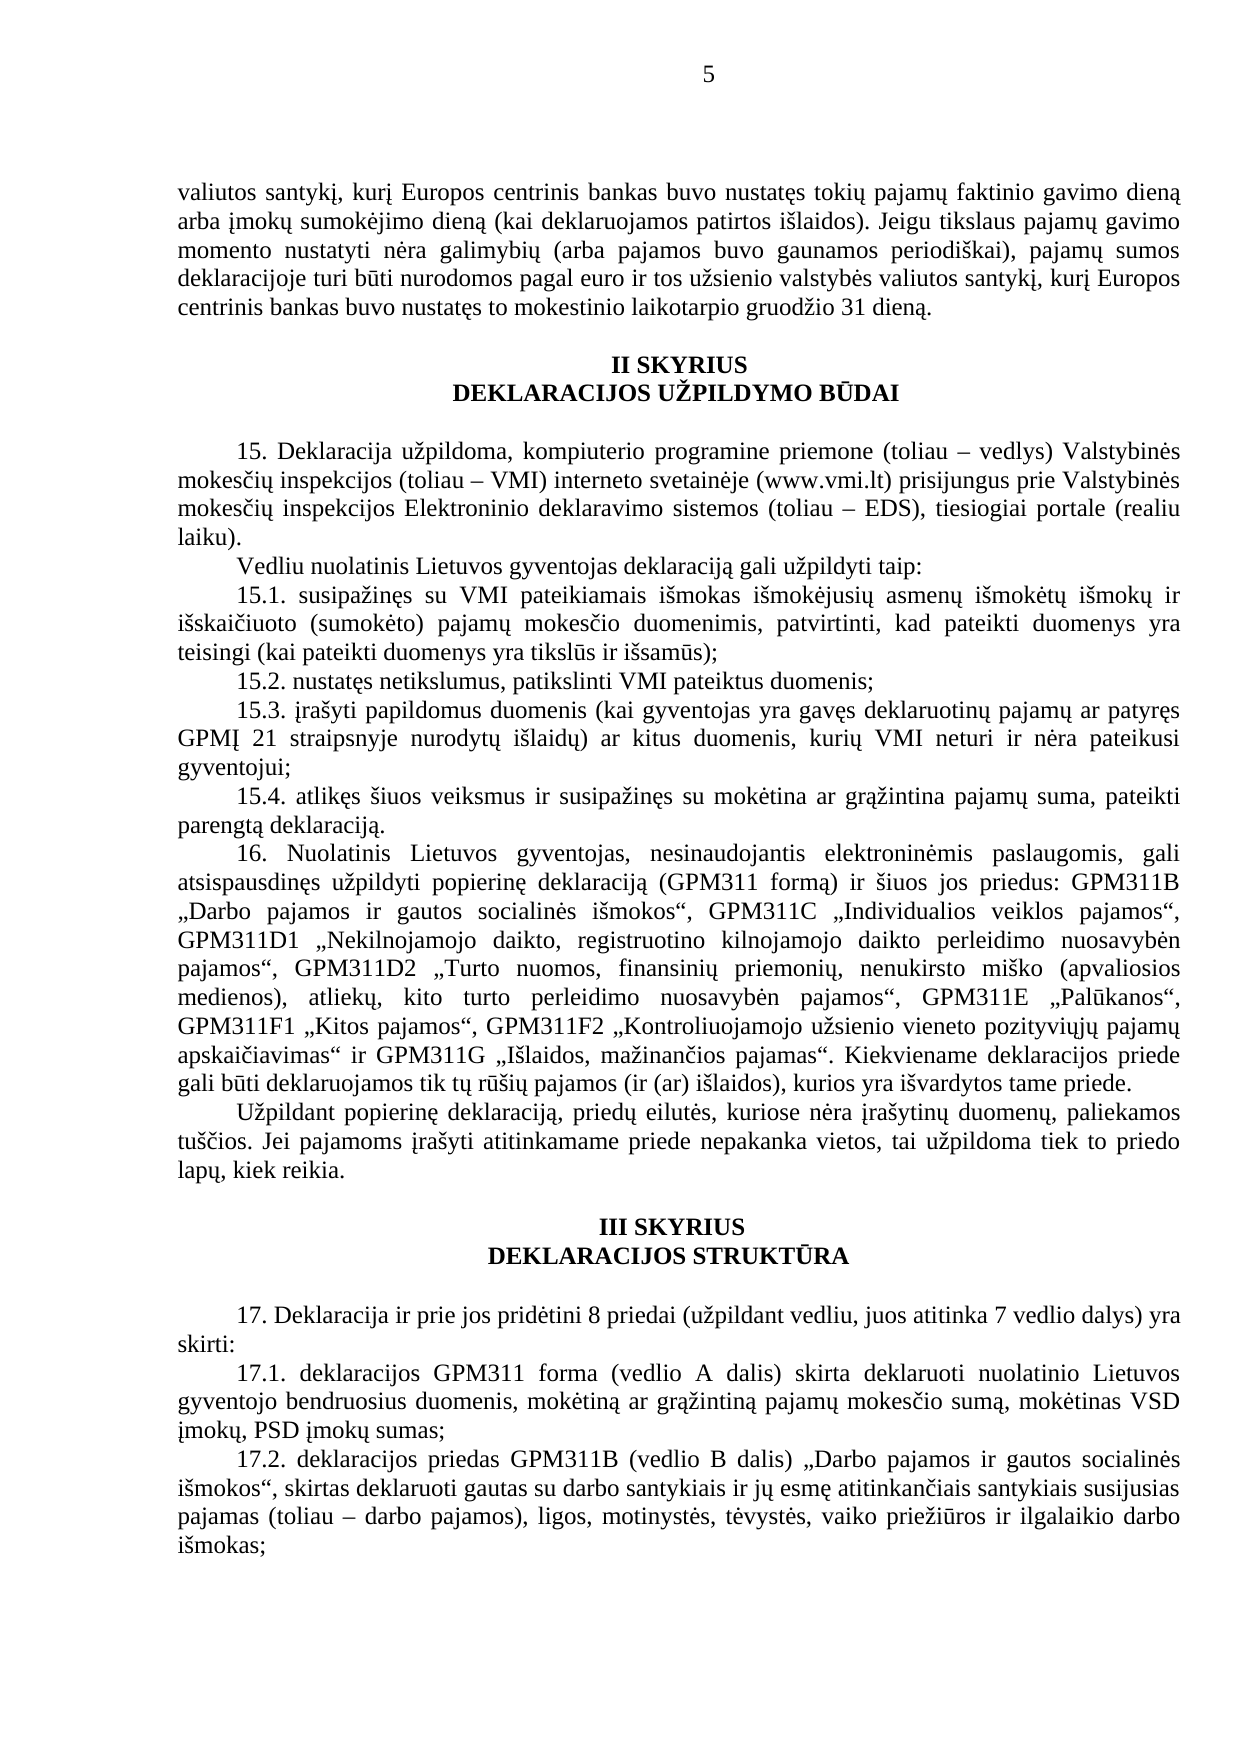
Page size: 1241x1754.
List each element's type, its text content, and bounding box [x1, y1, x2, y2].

text III SKYRIUS [162, 1212, 1181, 1241]
text 15.1. susipažinęs su VMI pateikiamais išmokas išmokėjusių asmenų išmokėtų išmokų ir išskaičiuoto (sumokėto) pajamų mokesčio duomenimis, patvirtinti, kad pateikti duomenys yra teisingi (kai pateikti duomenys yra tikslūs ir išsamūs); [177, 580, 1181, 666]
text 15.2. nustatęs netikslumus, patikslinti VMI pateiktus duomenis; [177, 666, 1181, 695]
text 15.3. įrašyti papildomus duomenis (kai gyventojas yra gavęs deklaruotinų pajamų ar patyręs GPMĮ 21 straipsnyje nurodytų išlaidų) ar kitus duomenis, kurių VMI neturi ir nėra pateikusi gyventojui; [177, 695, 1181, 781]
text 15.4. atlikęs šiuos veiksmus ir susipažinęs su mokėtina ar grąžintina pajamų suma, pateikti parengtą deklaraciją. [177, 781, 1181, 838]
text DEKLARACIJOS STRUKTŪRA [162, 1241, 1181, 1270]
text valiutos santykį, kurį Europos centrinis bankas buvo nustatęs tokių pajamų faktinio gavimo dieną arba įmokų sumokėjimo dieną (kai deklaruojamos patirtos išlaidos). Jeigu tikslaus pajamų gavimo momento nustatyti nėra galimybių (arba pajamos buvo gaunamos periodiškai), pajamų sumos deklaracijoje turi būti nurodomos pagal euro ir tos užsienio valstybės valiutos santykį, kurį Europos centrinis bankas buvo nustatęs to mokestinio laikotarpio gruodžio 31 dieną. [177, 177, 1181, 321]
text DEKLARACIJOS UŽPILDYMO BŪDAI [177, 378, 1181, 407]
text Užpildant popierinę deklaraciją, priedų eilutės, kuriose nėra įrašytinų duomenų, paliekamos tuščios. Jei pajamoms įrašyti atitinkamame priede nepakanka vietos, tai užpildoma tiek to priedo lapų, kiek reikia. [177, 1097, 1181, 1183]
text 15. Deklaracija užpildoma, kompiuterio programine priemone (toliau – vedlys) Valstybinės mokesčių inspekcijos (toliau – VMI) interneto svetainėje (www.vmi.lt) prisijungus prie Valstybinės mokesčių inspekcijos Elektroninio deklaravimo sistemos (toliau – EDS), tiesiogiai portale (realiu laiku). [177, 436, 1181, 551]
text II SKYRIUS [177, 350, 1181, 378]
text 17. Deklaracija ir prie jos pridėtini 8 priedai (užpildant vedliu, juos atitinka 7 vedlio dalys) yra skirti: [177, 1300, 1181, 1358]
text Vedliu nuolatinis Lietuvos gyventojas deklaraciją gali užpildyti taip: [177, 551, 1181, 580]
text 17.1. deklaracijos GPM311 forma (vedlio A dalis) skirta deklaruoti nuolatinio Lietuvos gyventojo bendruosius duomenis, mokėtiną ar grąžintiną pajamų mokesčio sumą, mokėtinas VSD įmokų, PSD įmokų sumas; [177, 1358, 1181, 1444]
text 16. Nuolatinis Lietuvos gyventojas, nesinaudojantis elektroninėmis paslaugomis, gali atsispausdinęs užpildyti popierinę deklaraciją (GPM311 formą) ir šiuos jos priedus: GPM311B „Darbo pajamos ir gautos socialinės išmokos“, GPM311C „Individualios veiklos pajamos“, GPM311D1 „Nekilnojamojo daikto, registruotino kilnojamojo daikto perleidimo nuosavybėn pajamos“, GPM311D2 „Turto nuomos, finansinių priemonių, nenukirsto miško (apvaliosios medienos), atliekų, kito turto perleidimo nuosavybėn pajamos“, GPM311E „Palūkanos“, GPM311F1 „Kitos pajamos“, GPM311F2 „Kontroliuojamojo užsienio vieneto pozityviųjų pajamų apskaičiavimas“ ir GPM311G „Išlaidos, mažinančios pajamas“. Kiekviename deklaracijos priede gali būti deklaruojamos tik tų rūšių pajamos (ir (ar) išlaidos), kurios yra išvardytos tame priede. [177, 838, 1181, 1097]
text 17.2. deklaracijos priedas GPM311B (vedlio B dalis) „Darbo pajamos ir gautos socialinės išmokos“, skirtas deklaruoti gautas su darbo santykiais ir jų esmę atitinkančiais santykiais susijusias pajamas (toliau – darbo pajamos), ligos, motinystės, tėvystės, vaiko priežiūros ir ilgalaikio darbo išmokas; [177, 1444, 1181, 1559]
